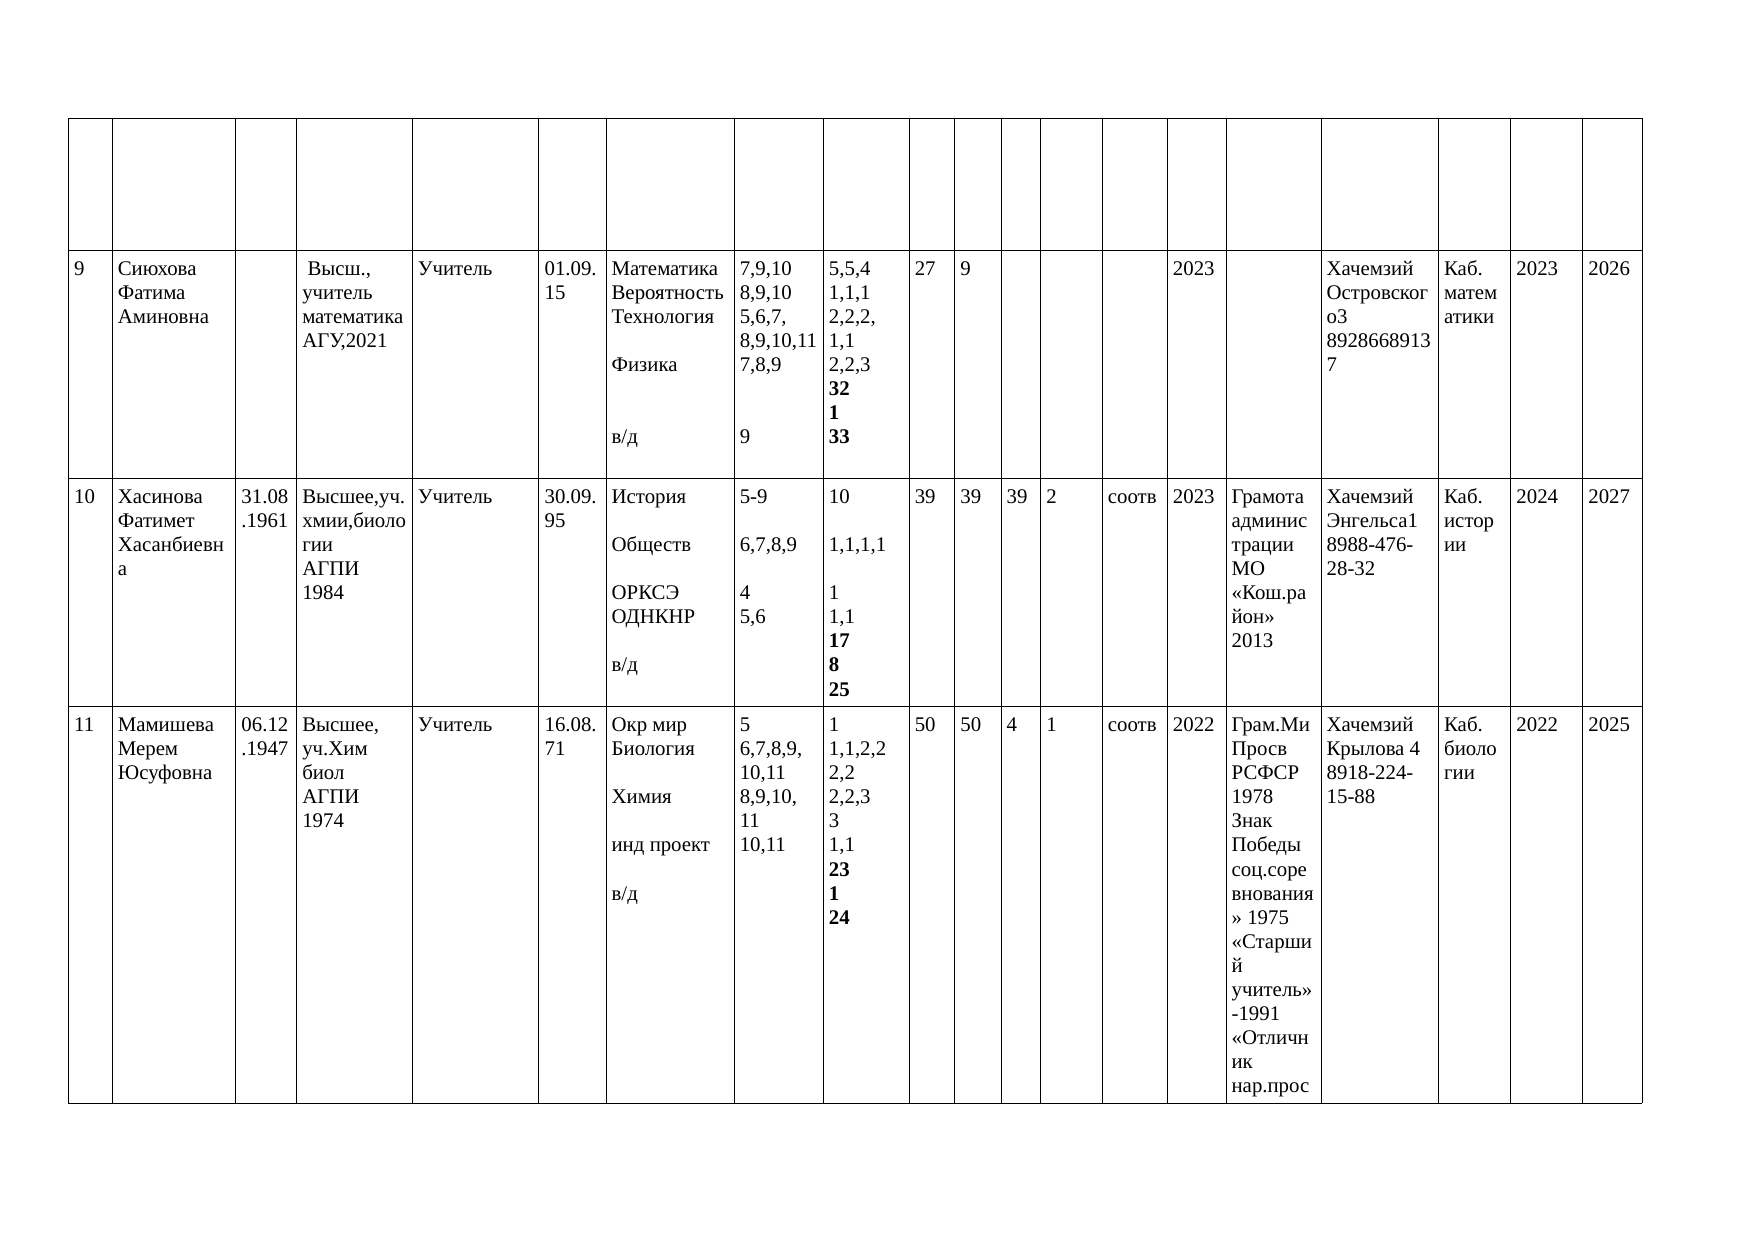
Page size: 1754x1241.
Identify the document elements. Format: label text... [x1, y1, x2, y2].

table_cell Каб. истории [1439, 479, 1510, 706]
table_cell Окр мир Биология Химия инд проект в/д [607, 707, 734, 1103]
table_cell 50 [910, 707, 954, 1103]
table_cell 2 [1041, 479, 1102, 706]
table_cell Хасинова Фатимет Хасанбиевна [113, 479, 235, 706]
table_cell [1439, 119, 1510, 250]
table_cell 2026 [1583, 251, 1642, 478]
table_cell 4 [1002, 707, 1040, 1103]
table_cell Хачемзий Островского3 89286689137 [1322, 251, 1438, 478]
table_cell 10 1,1,1,1 1 1,1 17 8 25 [824, 479, 909, 706]
table_cell 2023 [1511, 251, 1582, 478]
table_cell Высш., учитель математика АГУ,2021 [297, 251, 412, 478]
table_cell [297, 119, 412, 250]
table_cell [113, 119, 235, 250]
table_cell [910, 119, 954, 250]
table_cell [236, 251, 296, 478]
table_cell 10 [69, 479, 112, 706]
table_cell Мамишева Мерем Юсуфовна [113, 707, 235, 1103]
table_cell соотв [1103, 707, 1167, 1103]
table_cell Хачемзий Крылова 4 8918-224-15-88 [1322, 707, 1438, 1103]
table_cell Математика Вероятность Технология Физика в/д [607, 251, 734, 478]
table_cell 1 [1041, 707, 1102, 1103]
table_cell 9 [69, 251, 112, 478]
table_cell Высшее,уч.хмии,биологии АГПИ 1984 [297, 479, 412, 706]
table_cell [1583, 119, 1642, 250]
table_cell [1103, 251, 1167, 478]
table_cell 9 [955, 251, 1001, 478]
table_cell 5-9 6,7,8,9 4 5,6 [735, 479, 823, 706]
table_cell 2022 [1168, 707, 1226, 1103]
table_cell 2025 [1583, 707, 1642, 1103]
table_cell 06.12.1947 [236, 707, 296, 1103]
table_cell [824, 119, 909, 250]
table_cell Высшее, уч.Хим биол АГПИ 1974 [297, 707, 412, 1103]
table_cell Учитель [413, 251, 538, 478]
table_cell 01.09.15 [539, 251, 606, 478]
table_cell 2023 [1168, 479, 1226, 706]
table_cell Учитель [413, 707, 538, 1103]
table_cell 5,5,4 1,1,1 2,2,2, 1,1 2,2,3 32 1 33 [824, 251, 909, 478]
table_cell 39 [955, 479, 1001, 706]
table_cell [1041, 119, 1102, 250]
table_cell Хачемзий Энгельса1 8988-476-28-32 [1322, 479, 1438, 706]
table_cell 2027 [1583, 479, 1642, 706]
table_cell [236, 119, 296, 250]
table_cell [1227, 251, 1321, 478]
table_cell [1103, 119, 1167, 250]
table_cell 2024 [1511, 479, 1582, 706]
table_cell История Обществ ОРКСЭ ОДНКНР в/д [607, 479, 734, 706]
table_cell [1002, 251, 1040, 478]
table_cell 16.08.71 [539, 707, 606, 1103]
table_cell 7,9,10 8,9,10 5,6,7, 8,9,10,11 7,8,9 9 [735, 251, 823, 478]
table_cell Учитель [413, 479, 538, 706]
table_cell [955, 119, 1001, 250]
table_cell [1511, 119, 1582, 250]
table_cell 2023 [1168, 251, 1226, 478]
table_cell 39 [910, 479, 954, 706]
table_cell 1 1,1,2,2 2,2 2,2,3 3 1,1 23 1 24 [824, 707, 909, 1103]
table_cell Каб. математики [1439, 251, 1510, 478]
table_cell 27 [910, 251, 954, 478]
table_cell [607, 119, 734, 250]
table_cell [735, 119, 823, 250]
table_cell 5 6,7,8,9, 10,11 8,9,10, 11 10,11 [735, 707, 823, 1103]
table_cell Сиюхова Фатима Аминовна [113, 251, 235, 478]
table_cell [1227, 119, 1321, 250]
table_cell [1168, 119, 1226, 250]
table_cell [1041, 251, 1102, 478]
table_cell 11 [69, 707, 112, 1103]
table_cell [1002, 119, 1040, 250]
table_cell [1322, 119, 1438, 250]
table_cell 30.09.95 [539, 479, 606, 706]
table_cell 31.08.1961 [236, 479, 296, 706]
table_cell 2022 [1511, 707, 1582, 1103]
table_cell [69, 119, 112, 250]
table_cell Грам.МиПросв РСФСР 1978 Знак Победы соц.соревнования» 1975 «Старший учитель»-1991 «Отличник нар.прос [1227, 707, 1321, 1103]
table_cell 39 [1002, 479, 1040, 706]
table_cell Грамота администрации МО «Кош.район» 2013 [1227, 479, 1321, 706]
table_cell 50 [955, 707, 1001, 1103]
table_cell соотв [1103, 479, 1167, 706]
table_cell Каб. биологии [1439, 707, 1510, 1103]
table_cell [413, 119, 538, 250]
table_cell [539, 119, 606, 250]
